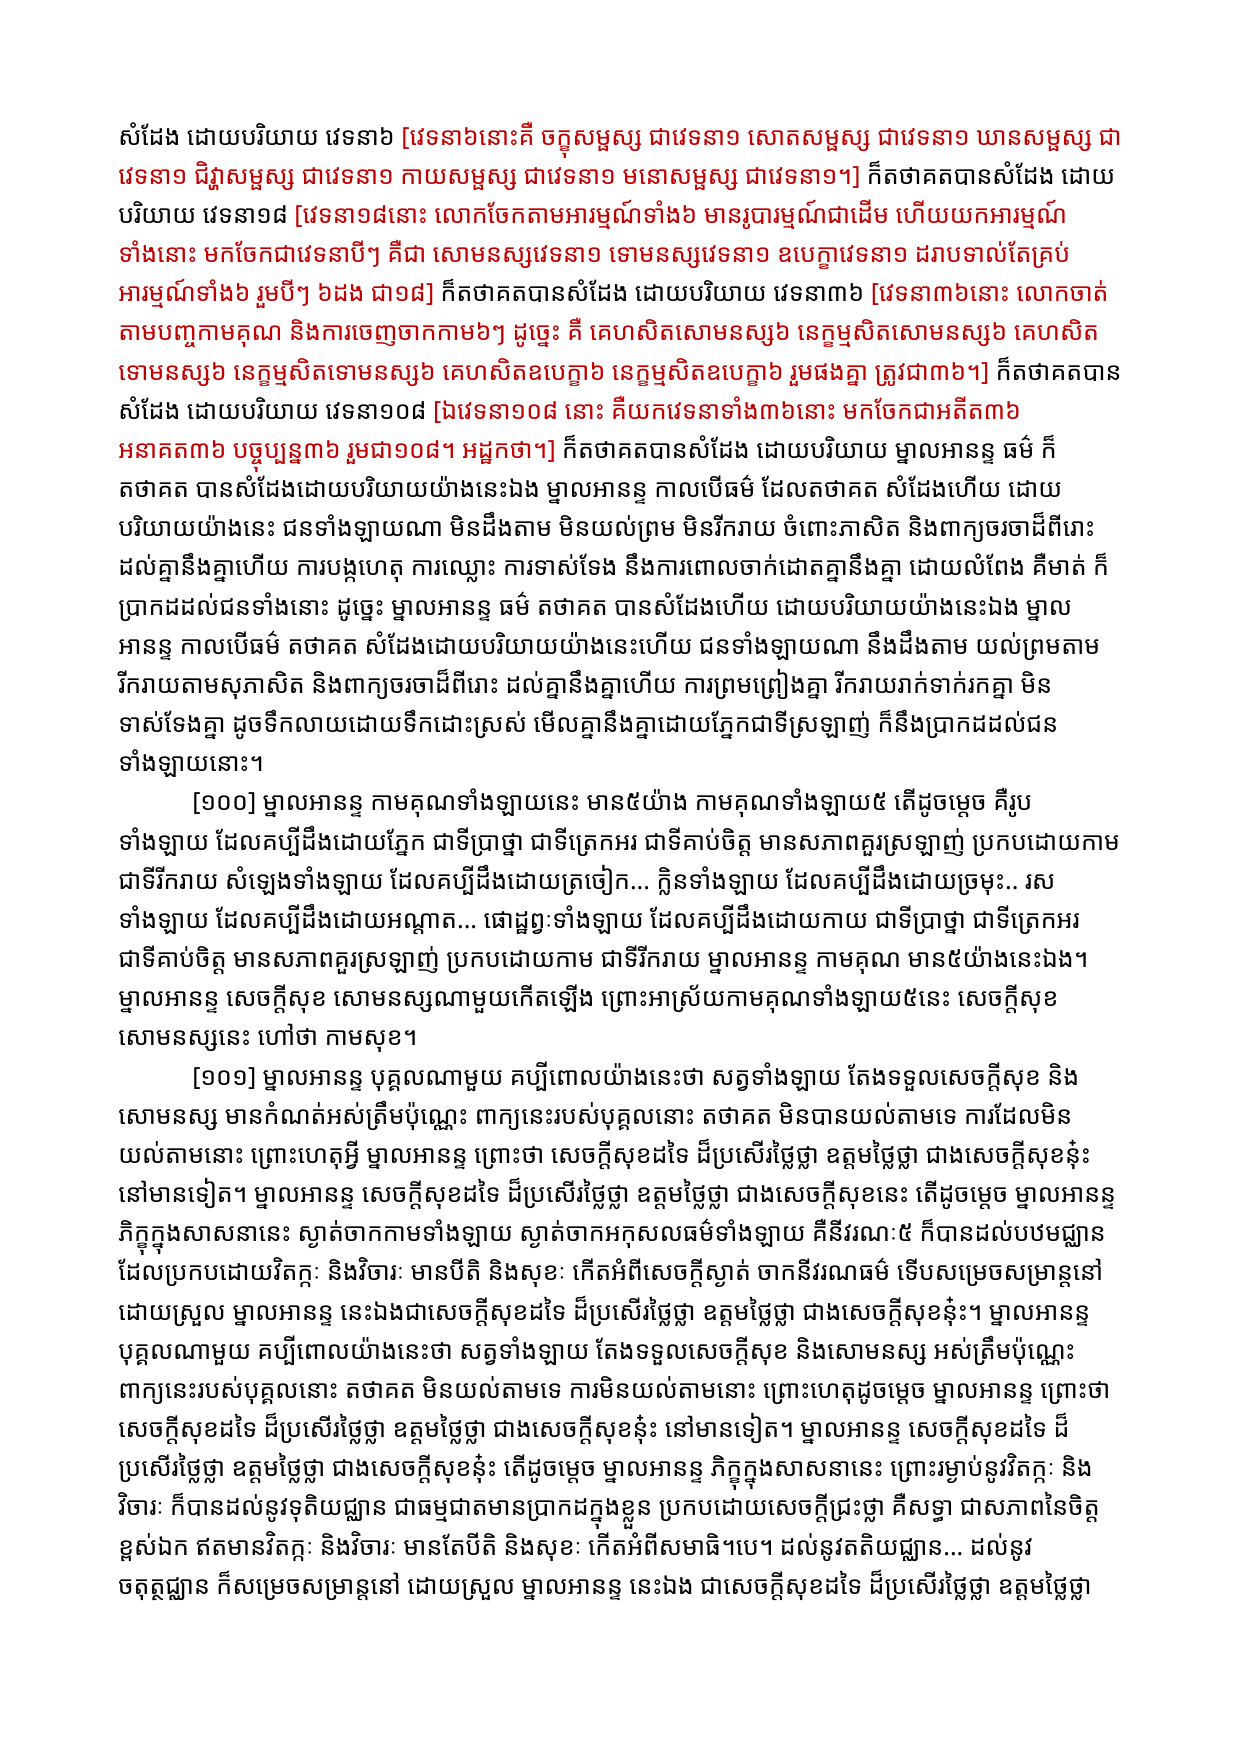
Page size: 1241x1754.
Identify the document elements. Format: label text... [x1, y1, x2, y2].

text [១០០] ម្នាលអានន្ទ កាមគុណទាំងឡាយនេះ មាន៥យ៉ាង កាមគុណទាំងឡាយ​៥ តើដូចម្តេច គឺរូបទាំងឡាយ ដែលគប្បីដឹងដោយភ្នែក ជាទីប្រាថ្នា ជាទីត្រេកអរ ជាទីគាប់​ចិត្ត មានសភាពគួរស្រឡាញ់ ប្រកបដោយកាម ជាទីរីករាយ សំឡេងទាំងឡាយ ដែលគប្បីដឹងដោយត្រចៀក... ក្លិនទាំងឡាយ ដែលគប្បីដឹងដោយច្រមុះ.. រសទាំងឡាយ ដែលគប្បីដឹងដោយអណ្តាត... ផោដ្ឋព្វៈទាំងឡាយ ដែលគប្បីដឹងដោយកាយ ជាទីប្រាថ្នា ជាទីត្រេកអរ ជាទីគាប់​ចិត្ត មានសភាពគួរស្រឡាញ់ ប្រកបដោយកាម ជាទីរីករាយ ម្នាលអានន្ទ កាមគុណ មាន៥យ៉ាងនេះឯង។ ម្នាលអានន្ទ សេចក្តីសុខ សោមនស្សណា​មួយកើតឡើង ព្រោះអាស្រ័យកាមគុណទាំងឡាយ៥នេះ សេចក្តីសុខ សោមនស្សនេះ ហៅថា កាមសុខ។ [118, 784, 1122, 1053]
text [១០១] ម្នាលអានន្ទ បុគ្គលណាមួយ គប្បីពោលយ៉ាងនេះថា សត្វទាំងឡាយ តែង​ទទួល​សេចក្តីសុខ និងសោមនស្ស មានកំណត់អស់ត្រឹមប៉ុណ្ណេះ ពាក្យនេះរបស់បុគ្គល​នោះ តថាគត មិនបានយល់តាមទេ ការដែលមិនយល់តាមនោះ ព្រោះហេតុអ្វី ម្នាលអានន្ទ ព្រោះថា សេចក្តីសុខដទៃ ដ៏ប្រសើរថ្លៃថ្លា ឧត្តមថ្លៃថ្លា ជាងសេចក្តី​សុខនុ៎ះ នៅមានទៀត។ ម្នាលអានន្ទ សេចក្តីសុខដទៃ ដ៏ប្រសើរថ្លៃថ្លា ឧត្តមថ្លៃថ្លា ជាងសេចក្តី​សុខនេះ តើដូចម្តេច ម្នាលអានន្ទ ភិក្ខុក្នុងសាសនានេះ ស្ងាត់ចាកកាមទាំងឡាយ ស្ងាត់ចាក​អកុសលធម៌ទាំងឡាយ គឺនីវរណៈ៥ ក៏បានដល់បឋមជ្ឈាន ដែលប្រកប​ដោយ​វិតក្កៈ និងវិចារៈ មានបីតិ និងសុខៈ ​កើតអំពីសេចក្តីស្ងាត់ ចាកនីវរណធម៌ ទើបសម្រេចសម្រាន្តនៅ ដោយស្រួល ម្នាលអានន្ទ នេះឯងជាសេចក្តីសុខដទៃ ដ៏ប្រសើរថ្លៃថ្លា ឧត្តមថ្លៃថ្លា ជាងសេចក្តីសុខនុ៎ះ។ ម្នាលអានន្ទ បុគ្គលណាមួយ គប្បីពោលយ៉ាងនេះថា សត្វទាំងឡាយ តែង​ទទួល​សេចក្តីសុខ និងសោមនស្ស អស់ត្រឹមប៉ុណ្ណេះ ពាក្យនេះរបស់បុគ្គល​នោះ តថាគត មិនយល់តាមទេ ការ​មិន​យល់​តាម​នោះ ព្រោះហេតុដូចម្តេច ម្នាលអានន្ទ ព្រោះថា សេចក្តីសុខដទៃ ដ៏ប្រសើរថ្លៃថ្លា ឧត្តម​ថ្លៃថ្លា ជាងសេចក្តី​សុខនុ៎ះ នៅមានទៀត។ ម្នាលអានន្ទ សេចក្តីសុខដទៃ ដ៏ប្រសើរថ្លៃថ្លា ឧត្តមថ្លៃថ្លា ជាងសេចក្តី​សុខនុ៎ះ តើដូចម្តេច ម្នាលអានន្ទ ភិក្ខុក្នុងសាសនានេះ ព្រោះរម្ងាប់​នូវវិតក្កៈ និងវិចារៈ ក៏បានដល់នូវទុតិយជ្ឈាន ជាធម្មជាតមានប្រាកដក្នុងខ្លួន ប្រកបដោយសេចក្តីជ្រះថ្លា គឺសទ្ធា ជាសភាពនៃចិត្តខ្ពស់ឯក ឥតមានវិតក្កៈ និងវិចារៈ មានតែបីតិ និងសុខៈ កើត​អំពីសមាធិ។បេ។ ដល់នូវតតិយជ្ឈាន... ដល់នូវ​ចតុត្ថជ្ឈាន ក៏សម្រេចសម្រាន្តនៅ ដោយស្រួល ម្នាលអានន្ទ នេះឯង ជាសេចក្តីសុខដទៃ ដ៏ប្រសើរថ្លៃថ្លា ឧត្តមថ្លៃថ្លា ជាងសេចក្តី​សុខនុ៎ះ។ ម្នាលអានន្ទ សេចក្តីសុខដទៃ ដ៏ប្រសើរថ្លៃថ្លា ឧត្តមថ្លៃថ្លា ជាងសេចក្តី​សុខនុ៎ះ តើដូចម្តេច ម្នាលអានន្ទ ភិក្ខុក្នុង​សាសនា​នេះ ព្រោះកន្លងនូវរូបសញ្ញា ព្រោះកំចាត់បង់នូវបដិឃសញ្ញា មិនបានធ្វើទុកក្នុងចិត្ត នូវ​នានត្តសញ្ញា ដោយប្រការទាំងពួង ក៏បានដល់នូវអាកាសានញ្ចាយតនជ្ឈាន ដោយកិរិយា​ធ្វើទុកក្នុងចិត្តថា អាកាសមិនមានទីបំផុត ដូច្នេះ ម្នាលអានន្ទ នេះឯងជាសេចក្តីសុខដទៃ ដ៏ប្រសើរថ្លៃថ្លា ឧត្តមថ្លៃថ្លា ជាងសេចក្តីសុខនុ៎ះ។ ម្នាលអានន្ទ សេចក្តីសុខដទៃ ដ៏ប្រសើរថ្លៃថ្លា ឧត្តមថ្លៃថ្លា ជាងសេចក្តីសុខនុ៎ះ តើដូចម្តេច ម្នាលអានន្ទ ភិក្ខុក្នុង​សាសនា​នេះ ព្រោះកន្លងនូវអាកាសានញ្ចាយតនជ្ឈាន ដោយប្រការទាំងពួង ក៏បានដល់នូវវិញ្ញាណញ្ចាយតនជ្ឈាន ដោយ​ធ្វើទុកក្នុងចិត្តថា វិញ្ញាណមិនមានទីបំផុត ដូច្នេះ ម្នាលអានន្ទ នេះឯង ជាសេចក្តីសុខជាងសេចក្តីសុខនុ៎ះ។បេ។ ម្នាលអានន្ទ សេចក្តី​សុខ​ដទៃ ដ៏ប្រសើរថ្លៃថ្លា ឧត្តមថ្លៃថ្លា ជាងសេចក្តីសុខនុ៎ះ តើដូចម្តេច ម្នាលអានន្ទ ភិក្ខុក្នុង​សាសនា​នេះ ព្រោះកន្លងនូវវិញ្ញាណញ្ចាយតនជ្ឈាន ដោយប្រការទាំងពួង ក៏បានដល់​នូវ​អាកិញ្ចញ្ញាយតនជ្ឈាន ដោយ​ធ្វើទុកក្នុងចិត្តថា វត្ថុបន្តិចបន្តួចមិនមាន ដូច្នេះ ម្នាលអានន្ទ នេះឯង ជាសេចក្តីសុខជាងសេចក្តីសុខនុ៎ះ។បេ។ ម្នាលអានន្ទ សេចក្តីសុខដទៃ ដ៏ប្រសើរ​ថ្លៃថ្លា ឧត្តមថ្លៃថ្លា ជាងសេចក្តីសុខនុ៎ះ តើដូចម្តេច ម្នាលអានន្ទ ភិក្ខុក្នុង​សាសនា​នេះ ព្រោះកន្លងនូវអាកិញ្ចញ្ញាយតនជ្ឈាន ដោយប្រការទាំងពួង ក៏បានដល់នូវ​នេវសញ្ញានាសញ្ញាយតនជ្ឈាន ម្នាលអានន្ទ នេះឯង ជាសេចក្តីសុខដទៃ ដ៏ប្រសើរថ្លៃថ្លា ឧត្តមថ្លៃថ្លា ជាងសេចក្តីសុខនុ៎ះ។ [118, 1058, 1122, 1601]
text [៩៩] ព្រះអានន្ទមានអាយុ បានឮពាក្យចរចានេះ របស់ព្រះឧទាយីមានអាយុ ជាមួយនឹង​ជាងឈើឈ្មោះបញ្ចកង្គៈ។ លំដាប់នោះ ព្រះអានន្ទមានអាយុ ក៏ចូលទៅគាល់​ព្រះមានព្រះភាគ លុះចូលទៅដល់ហើយ ក្រាបថ្វាយបង្គំព្រះមានព្រះភាគ ហើយអង្គុយក្នុងទីសមគួរ។ លុះព្រះអានន្ទមានអាយុ អង្គុយក្នុងទីសមគួរហើយ ក៏ក្រាបទូល​នូវពាក្យចរចា របស់ព្រះឧទាយីមានអាយុទាំងប៉ុន្មាន ដែលបានចរចាជាមួយ​នឹងជាងឈើឈ្មោះបញ្ចកង្គៈទាំងអស់នោះ ចំពោះព្រះមានព្រះភាគ។ កាលព្រះអានន្ទ ពោល​យ៉ាងនេះហើយ ព្រះមានព្រះភាគ ទ្រង់មាន​ព្រះតម្រាស់នឹងព្រះអានន្ទមានអាយុ​ ដូច្នេះថា ម្នាលអានន្ទ ជាងឈើឈ្មោះបញ្ចកង្គៈ មិនអនុមោទនាចំពោះបរិយាយដ៏ល្អិត​ ម៉ត់ចត់ របស់ឧទាយីភិក្ខុ ចំណែកខាង​ឧទាយីភិក្ខុសោត ក៏មិនបានអនុមោទនា ចំពោះ​បរិយាយដ៏ល្អិត ម៉ត់ចត់ របស់ជាងឈើឈ្មោះបញ្ចកង្គៈដែរ ម្នាលអានន្ទ វេទនាពីរ ក៏​តថាគត​បានសំដែង ដោយបរិយាយ វេទនា៣ ក៏​តថាគត​បានសំដែង ដោយបរិយាយ វេទនា៤ [វេទនា៤នោះ មិនឃើញមានពន្យល់ក្នុងអដ្ឋកថាសោះ។] ក៏​តថាគត​បានសំដែង ដោយបរិយាយ វេទនា៥ [វេទនា៥នោះគឺ សុខវេទនា១ ទុក្ខវេទនា១ ឧបេក្ខាវេទនា១ សោមនស្សវេទនា១ ទោមនស្សវេទនា១។] ក៏​តថាគត​បានសំដែង ដោយបរិយាយ វេទនា៦ [វេទនា៦នោះគឺ ចក្ខុសម្ផស្ស ជាវេទនា១ សោតសម្ផស្ស ជាវេទនា១ ឃានសម្ផស្ស ជាវេទនា១ ជិវ្ហាសម្ផស្ស ជាវេទនា១ កាយសម្ផស្ស ជាវេទនា១ មនោសម្ផស្ស ជាវេទនា១។] ក៏​តថាគត​បានសំដែង ដោយបរិយាយ វេទនា១៨ [វេទនា១៨នោះ លោកចែកតាមអារម្មណ៍​ទាំង៦ មានរូបារម្មណ៍ជាដើម ហើយយកអារម្មណ៍ទាំងនោះ មកចែកជាវេទនាបីៗ គឺជា សោមនស្សវេទនា១ ទោមនស្សវេទនា១ ឧបេក្ខាវេទនា១ ដរាបទាល់តែគ្រប់អារម្មណ៍ទាំង៦ រួមបីៗ ៦ដង ជា១៨] ក៏​តថាគត​បានសំដែង ដោយបរិយាយ វេទនា៣៦ [វេទនា៣៦នោះ លោកចាត់តាមបញ្ចកាមគុណ និងការចេញចាកកាម៦ៗ ដូច្នេះ គឺ គេហសិតសោមនស្ស៦ នេក្ខម្មសិតសោមនស្ស៦ គេហសិតទោមនស្ស៦ នេក្ខម្មសិតទោមនស្ស៦ គេហសិតឧបេក្ខា៦ នេក្ខម្មសិតឧបេក្ខា៦ រួមផងគ្នា ត្រូវជា៣៦។] ក៏​តថាគត​បានសំដែង ដោយបរិយាយ វេទនា១០៨ [ឯវេទនា១០៨ នោះ គឺយកវេទនាទាំង៣៦នោះ មកចែកជាអតីត៣៦ អនាគត៣៦ បច្ចុប្បន្ន៣៦ រួមជា១០៨។ អដ្ឋកថា។] ក៏​តថាគត​បានសំដែង ដោយបរិយាយ ម្នាលអានន្ទ ធម៌ ក៏តថាគត បានសំដែង​ដោយបរិយាយយ៉ាងនេះឯង ម្នាលអានន្ទ កាលបើធម៌ ដែល​តថាគត សំដែងហើយ ដោយបរិយាយយ៉ាងនេះ ជនទាំងឡាយណា មិនដឹងតាម មិន​យល់ព្រម មិនរីករាយ ចំពោះភាសិត និងពាក្យចរចាដ៏ពីរោះ ដល់គ្នានឹងគ្នាហើយ ការ​បង្កហេតុ ការឈ្លោះ ការទាស់ទែង នឹងការពោលចាក់ដោតគ្នានឹងគ្នា ដោយលំពែង គឺមាត់ ក៏ប្រាកដដល់ជនទាំងនោះ ដូច្នេះ ម្នាលអានន្ទ ធម៌ ​តថាគត បានសំដែងហើយ ដោយបរិយាយយ៉ាងនេះឯង ម្នាលអានន្ទ កាលបើធម៌ ​តថាគត សំដែង​ដោយ​បរិយាយ​យ៉ាងនេះហើយ ជនទាំងឡាយណា នឹងដឹងតាម ​យល់ព្រមតាម រីករាយតាមសុភាសិត និងពាក្យចរចាដ៏ពីរោះ ដល់គ្នានឹងគ្នាហើយ ការព្រមព្រៀងគ្នា រីករាយរាក់ទាក់រកគ្នា មិនទាស់ទែងគ្នា ដូចទឹកលាយដោយទឹកដោះស្រស់ មើលគ្នានឹងគ្នាដោយភ្នែក​ជាទី​ស្រឡាញ់ ក៏នឹងប្រាកដដល់ជនទាំងឡាយនោះ។ [118, 118, 1122, 779]
